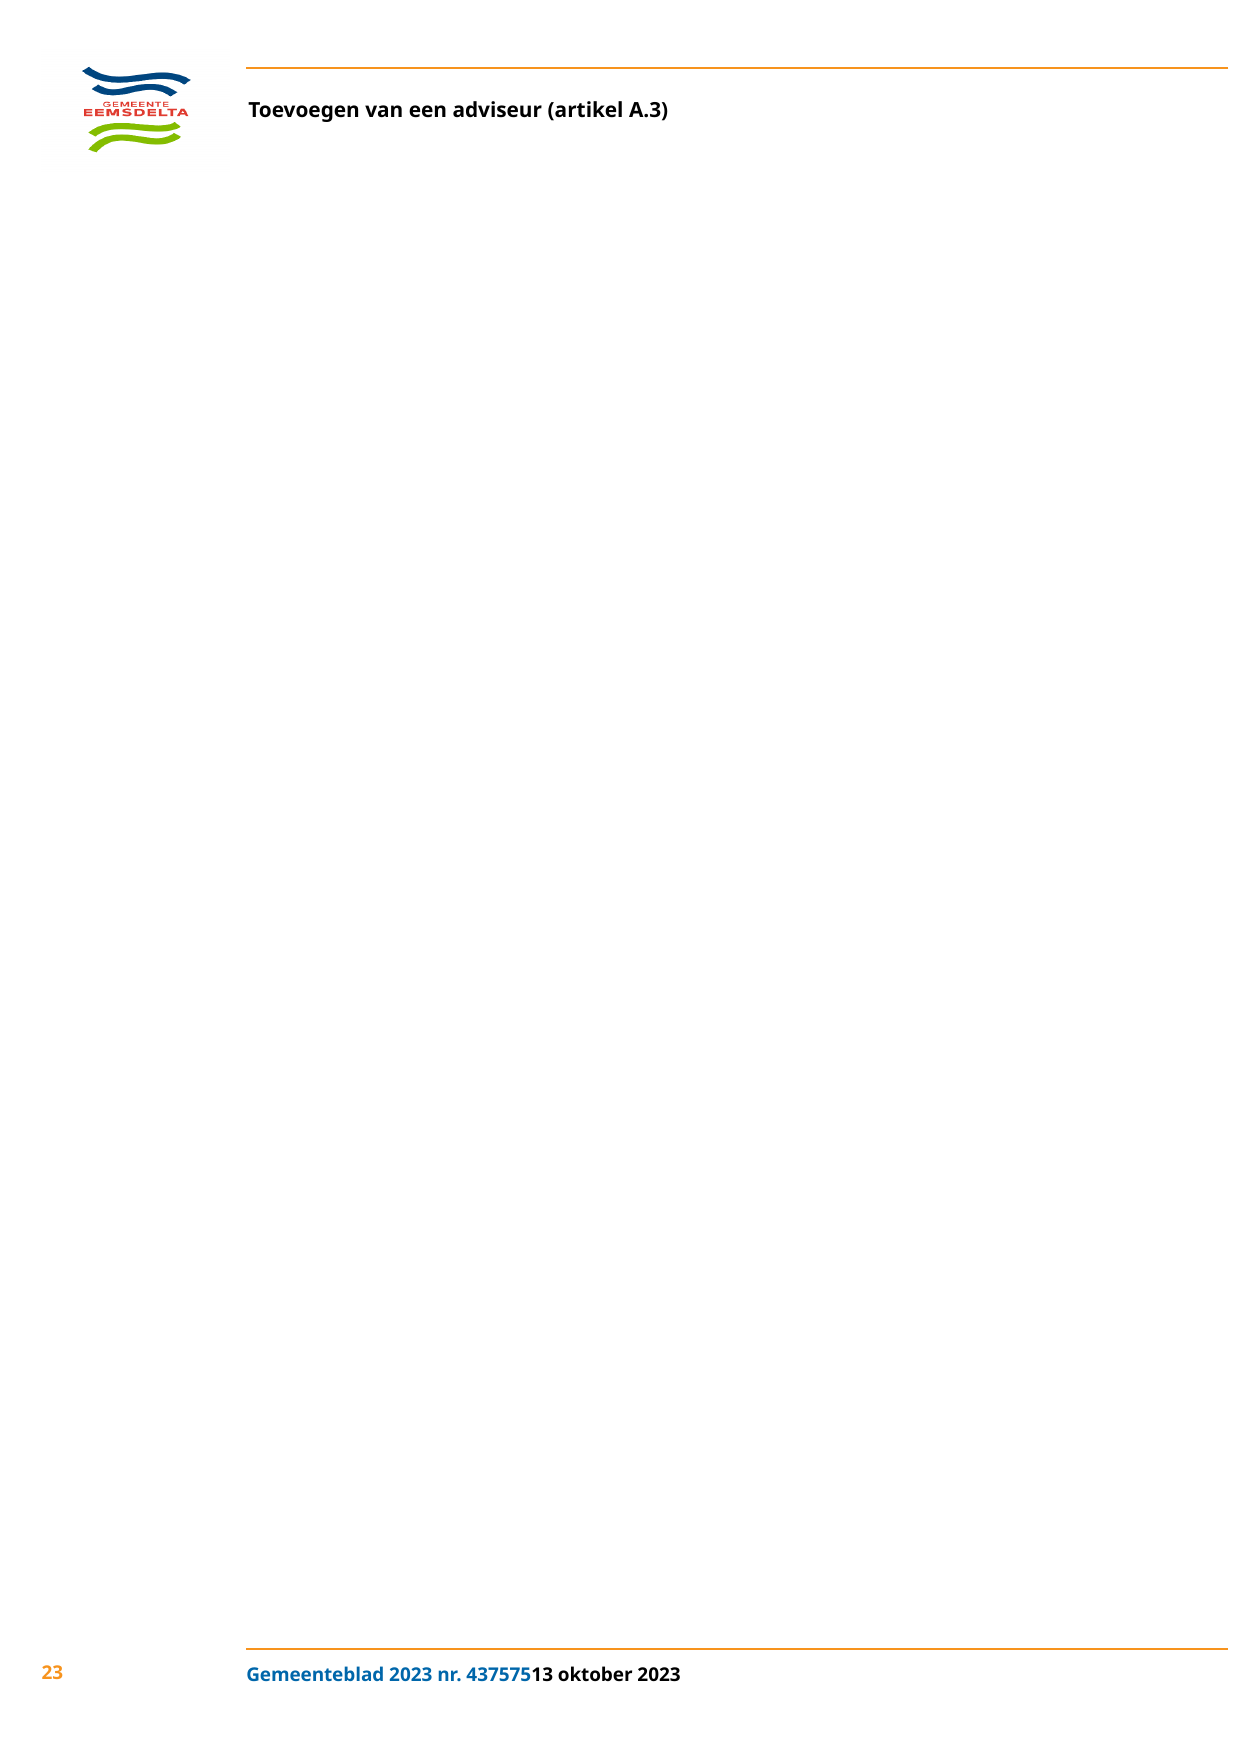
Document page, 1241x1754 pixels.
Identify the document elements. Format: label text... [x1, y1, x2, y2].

picture [41, 47, 231, 172]
text Toevoegen van een adviseur (artikel A.3) [248, 95, 1152, 123]
